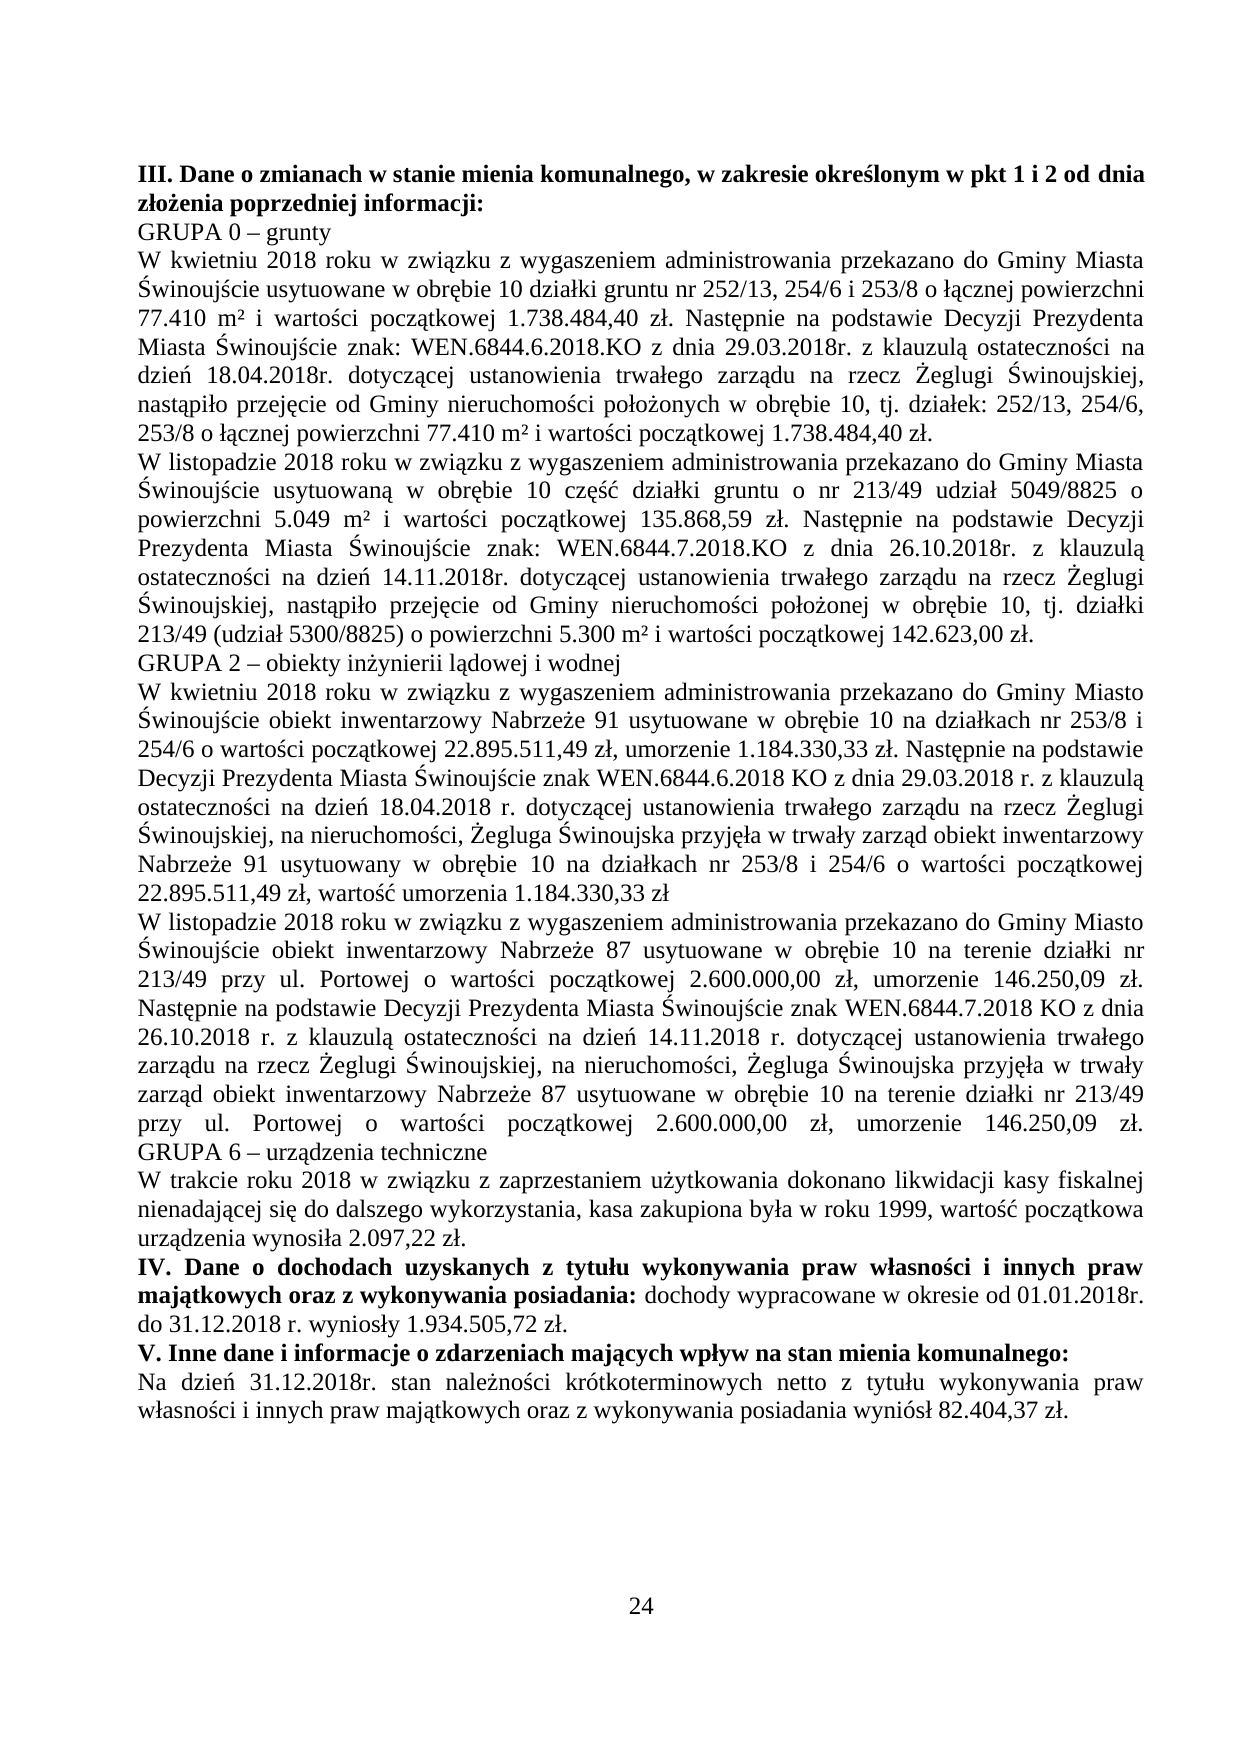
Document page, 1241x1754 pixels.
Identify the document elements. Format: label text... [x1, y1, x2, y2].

text IV. Dane o dochodach uzyskanych z tytułu wykonywania praw własności i innych praw majątkowych oraz z wykonywania posiadania: dochody wypracowane w okresie od 01.01.2018r. do 31.12.2018 r. wyniosły 1.934.505,72 zł. [137, 1252, 1145, 1338]
text Na dzień 31.12.2018r. stan należności krótkoterminowych netto z tytułu wykonywania praw własności i innych praw majątkowych oraz z wykonywania posiadania wyniósł 82.404,37 zł. [137, 1367, 1145, 1424]
text V. Inne dane i informacje o zdarzeniach mających wpływ na stan mienia komunalnego: [137, 1338, 1145, 1367]
text W kwietniu 2018 roku w związku z wygaszeniem administrowania przekazano do Gminy Miasto Świnoujście obiekt inwentarzowy Nabrzeże 91 usytuowane w obrębie 10 na działkach nr 253/8 i 254/6 o wartości początkowej 22.895.511,49 zł, umorzenie 1.184.330,33 zł. Następnie na podstawie Decyzji Prezydenta Miasta Świnoujście znak WEN.6844.6.2018 KO z dnia 29.03.2018 r. z klauzulą ostateczności na dzień 18.04.2018 r. dotyczącej ustanowienia trwałego zarządu na rzecz Żeglugi Świnoujskiej, na nieruchomości, Żegluga Świnoujska przyjęła w trwały zarząd obiekt inwentarzowy Nabrzeże 91 usytuowany w obrębie 10 na działkach nr 253/8 i 254/6 o wartości początkowej 22.895.511,49 zł, wartość umorzenia 1.184.330,33 zł [137, 677, 1145, 907]
text GRUPA 0 – grunty [137, 217, 1145, 246]
text GRUPA 2 – obiekty inżynierii lądowej i wodnej [137, 648, 1145, 677]
text W kwietniu 2018 roku w związku z wygaszeniem administrowania przekazano do Gminy Miasta Świnoujście usytuowane w obrębie 10 działki gruntu nr 252/13, 254/6 i 253/8 o łącznej powierzchni 77.410 m² i wartości początkowej 1.738.484,40 zł. Następnie na podstawie Decyzji Prezydenta Miasta Świnoujście znak: WEN.6844.6.2018.KO z dnia 29.03.2018r. z klauzulą ostateczności na dzień 18.04.2018r. dotyczącej ustanowienia trwałego zarządu na rzecz Żeglugi Świnoujskiej, nastąpiło przejęcie od Gminy nieruchomości położonych w obrębie 10, tj. działek: 252/13, 254/6, 253/8 o łącznej powierzchni 77.410 m² i wartości początkowej 1.738.484,40 zł. [137, 246, 1145, 447]
text W listopadzie 2018 roku w związku z wygaszeniem administrowania przekazano do Gminy Miasto Świnoujście obiekt inwentarzowy Nabrzeże 87 usytuowane w obrębie 10 na terenie działki nr 213/49 przy ul. Portowej o wartości początkowej 2.600.000,00 zł, umorzenie 146.250,09 zł. Następnie na podstawie Decyzji Prezydenta Miasta Świnoujście znak WEN.6844.7.2018 KO z dnia 26.10.2018 r. z klauzulą ostateczności na dzień 14.11.2018 r. dotyczącej ustanowienia trwałego zarządu na rzecz Żeglugi Świnoujskiej, na nieruchomości, Żegluga Świnoujska przyjęła w trwały zarząd obiekt inwentarzowy Nabrzeże 87 usytuowane w obrębie 10 na terenie działki nr 213/49 przy ul. Portowej o wartości początkowej 2.600.000,00 zł, umorzenie 146.250,09 zł. GRUPA 6 – urządzenia techniczne [137, 907, 1145, 1166]
text W listopadzie 2018 roku w związku z wygaszeniem administrowania przekazano do Gminy Miasta Świnoujście usytuowaną w obrębie 10 część działki gruntu o nr 213/49 udział 5049/8825 o powierzchni 5.049 m² i wartości początkowej 135.868,59 zł. Następnie na podstawie Decyzji Prezydenta Miasta Świnoujście znak: WEN.6844.7.2018.KO z dnia 26.10.2018r. z klauzulą ostateczności na dzień 14.11.2018r. dotyczącej ustanowienia trwałego zarządu na rzecz Żeglugi Świnoujskiej, nastąpiło przejęcie od Gminy nieruchomości położonej w obrębie 10, tj. działki 213/49 (udział 5300/8825) o powierzchni 5.300 m² i wartości początkowej 142.623,00 zł. [137, 447, 1145, 648]
text III. Dane o zmianach w stanie mienia komunalnego, w zakresie określonym w pkt 1 i 2 od dnia złożenia poprzedniej informacji: [137, 159, 1145, 217]
text W trakcie roku 2018 w związku z zaprzestaniem użytkowania dokonano likwidacji kasy fiskalnej nienadającej się do dalszego wykorzystania, kasa zakupiona była w roku 1999, wartość początkowa urządzenia wynosiła 2.097,22 zł. [137, 1166, 1145, 1252]
